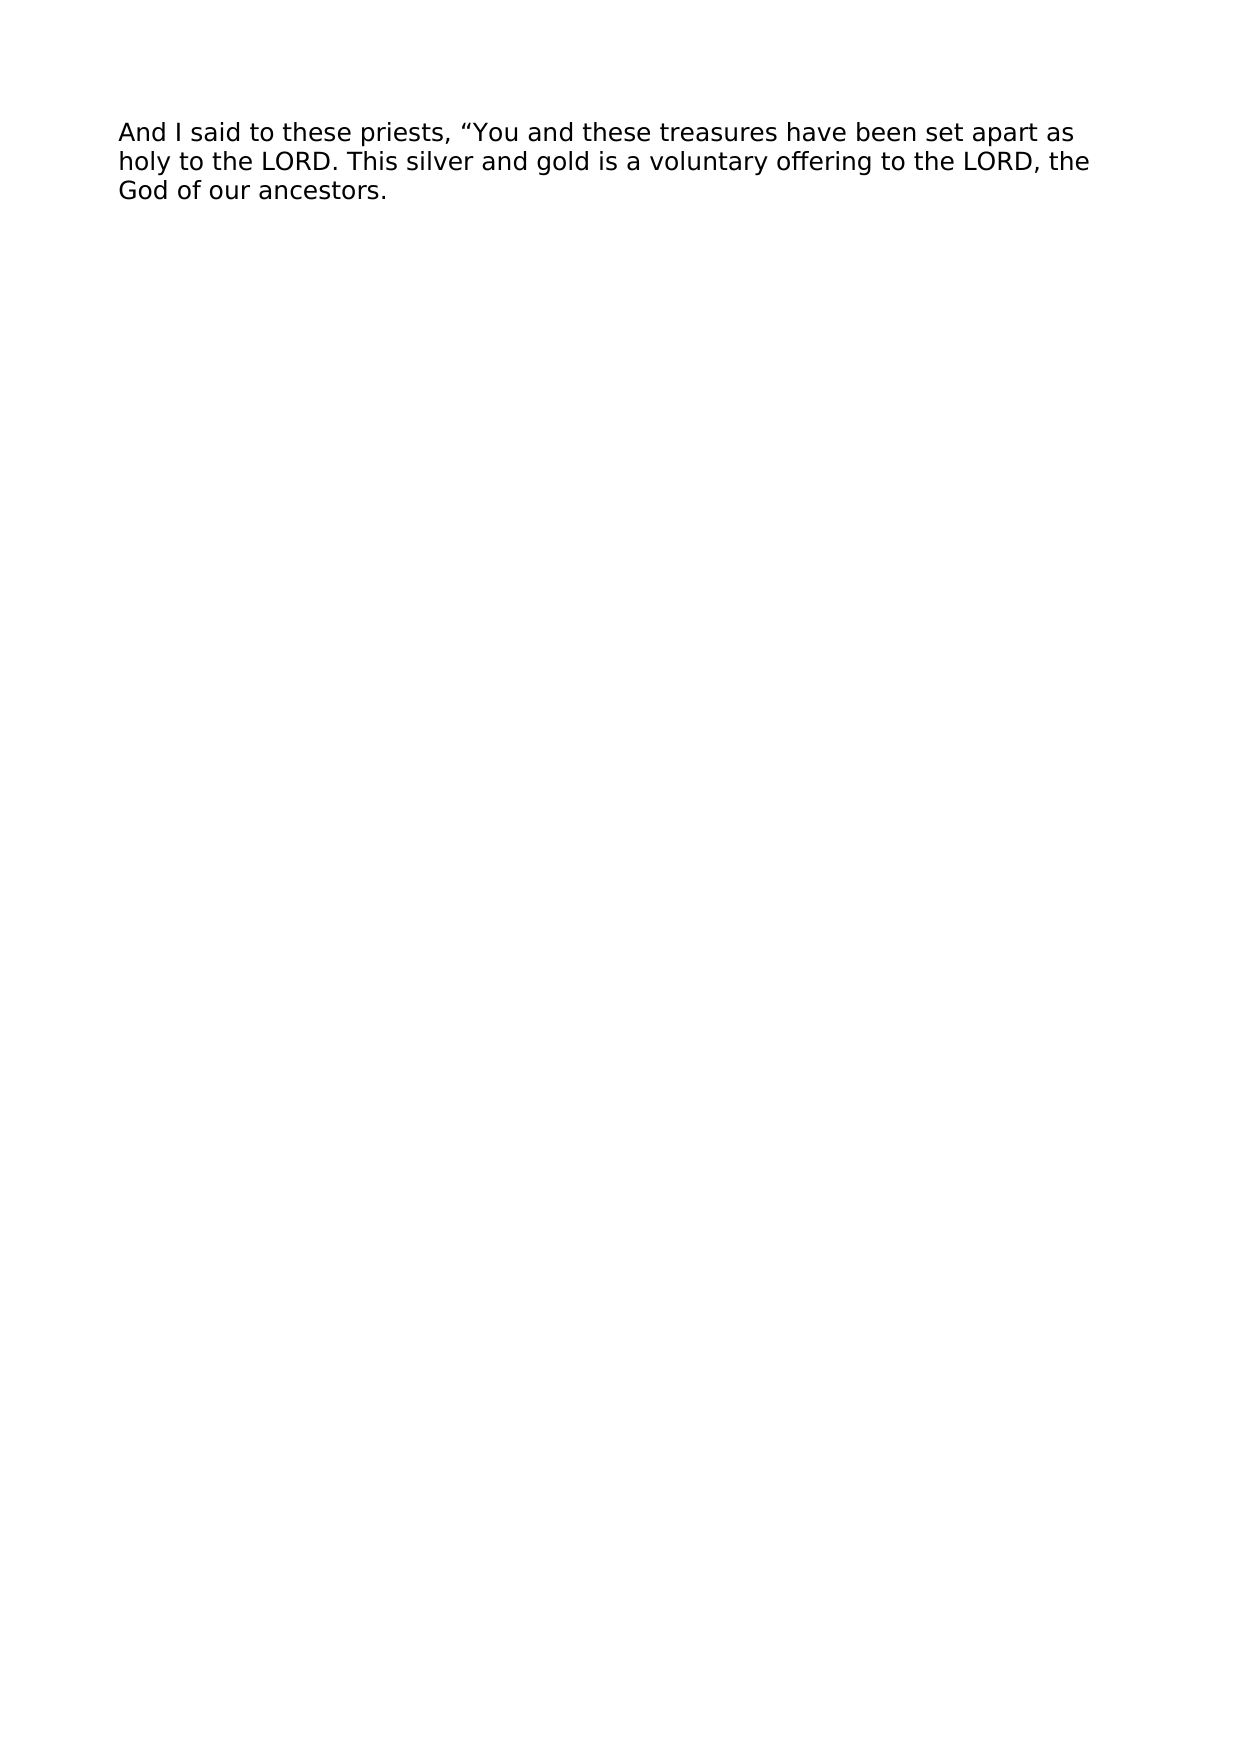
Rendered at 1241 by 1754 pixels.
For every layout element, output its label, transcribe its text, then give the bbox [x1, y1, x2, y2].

text And I said to these priests, “You and these treasures have been set apart as holy to the LORD. This silver and gold is a voluntary offering to the LORD, the God of our ancestors. [118, 118, 1122, 206]
